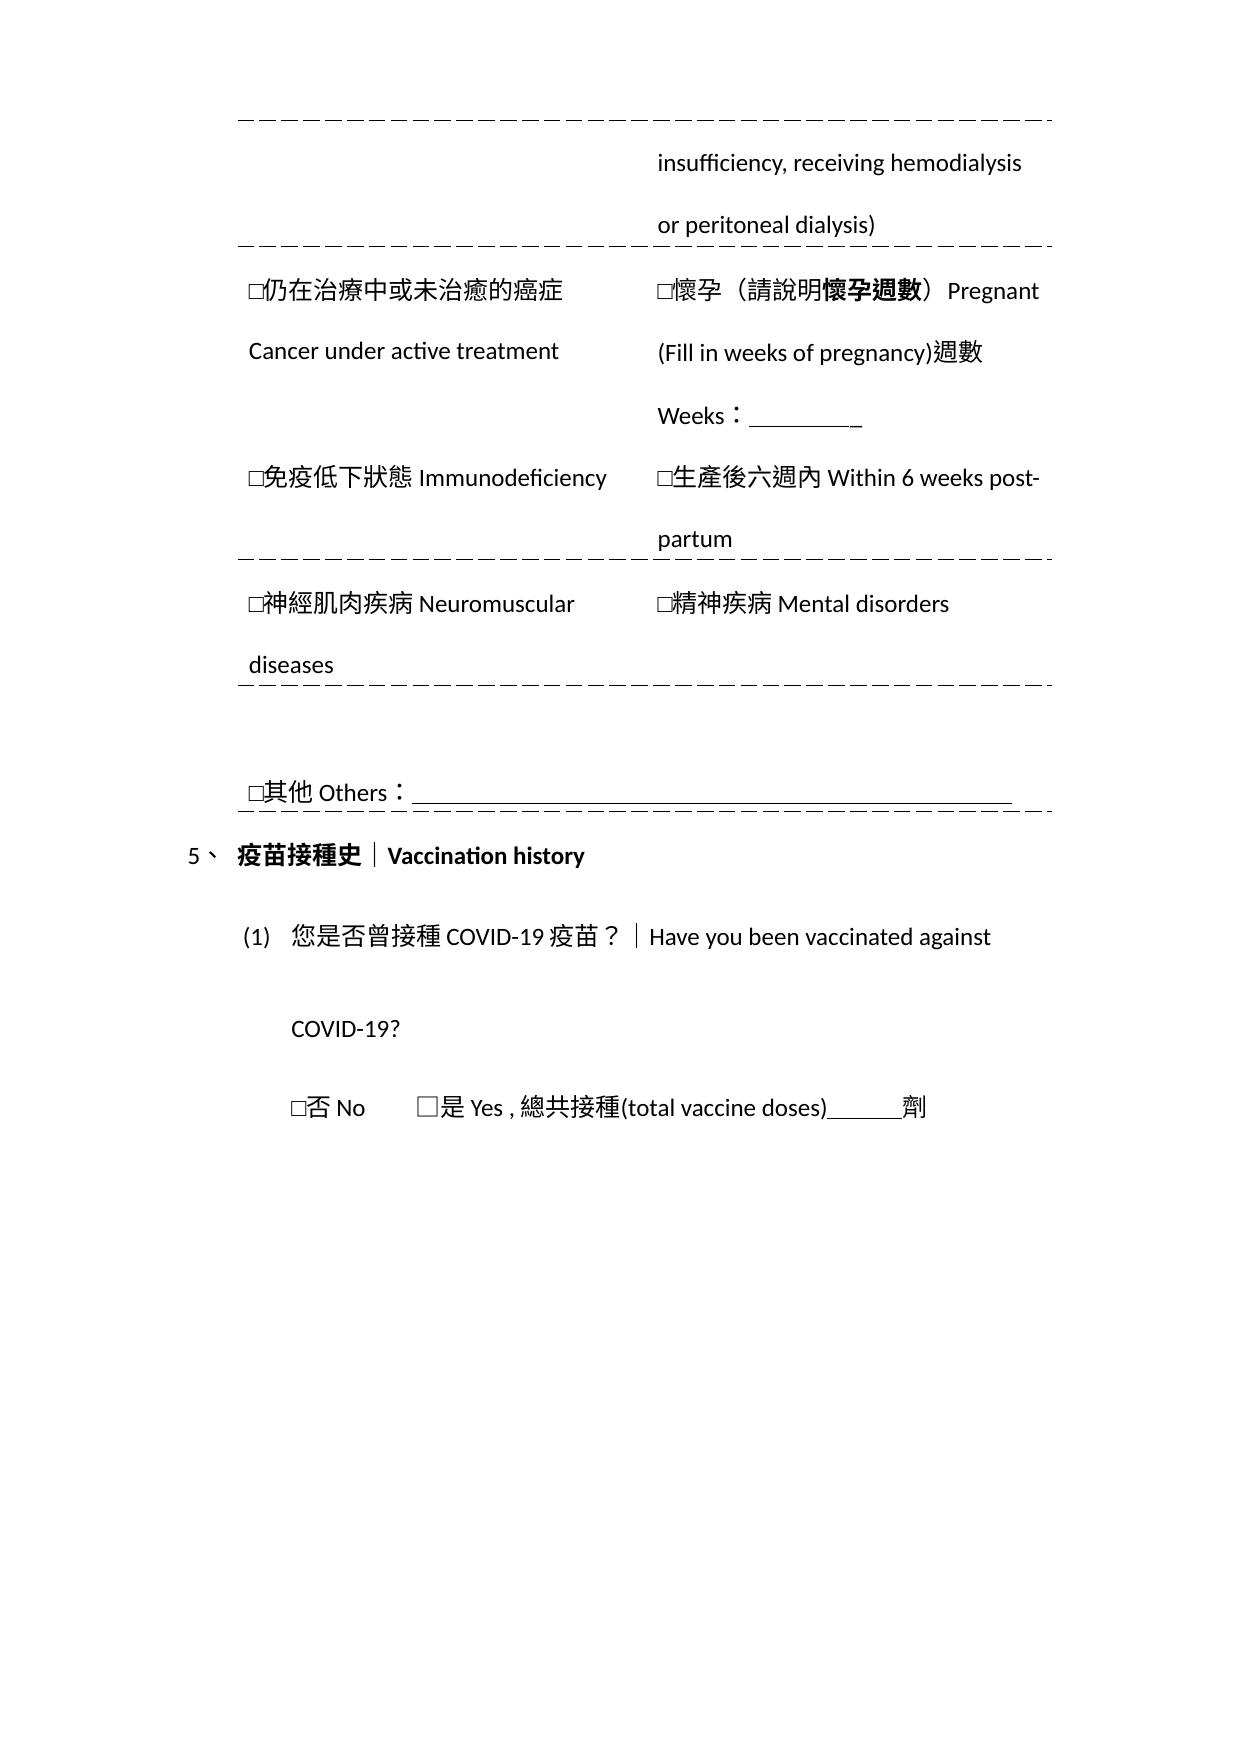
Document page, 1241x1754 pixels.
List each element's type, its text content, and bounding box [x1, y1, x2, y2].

table_cell □精神疾病Mental disorders [646, 559, 1052, 685]
list 疫苗接種史｜Vaccination history [187, 812, 1053, 875]
table_cell □其他Others：＿＿＿＿＿＿＿＿＿＿＿＿＿＿＿＿＿＿＿＿＿＿＿＿ [238, 685, 1052, 811]
table_cell insufficiency, receiving hemodialysis or peritoneal dialysis) [646, 120, 1052, 246]
table_cell □懷孕（請說明懷孕週數）Pregnant (Fill in weeks of pregnancy)週數Weeks：＿＿＿＿_ □生產後六週內Within 6 weeks post-partum [646, 246, 1052, 559]
text □否No □是Yes , 總共接種(total vaccine doses)＿＿＿劑 [291, 1064, 1053, 1127]
table_cell □神經肌肉疾病Neuromuscular diseases [238, 559, 646, 685]
table_cell [238, 120, 646, 246]
list 您是否曾接種COVID-19疫苗？｜Have you been vaccinated against COVID-19? [270, 893, 1053, 1049]
table_cell □仍在治療中或未治癒的癌症Cancer under active treatment □免疫低下狀態Immunodeficiency [238, 246, 646, 559]
